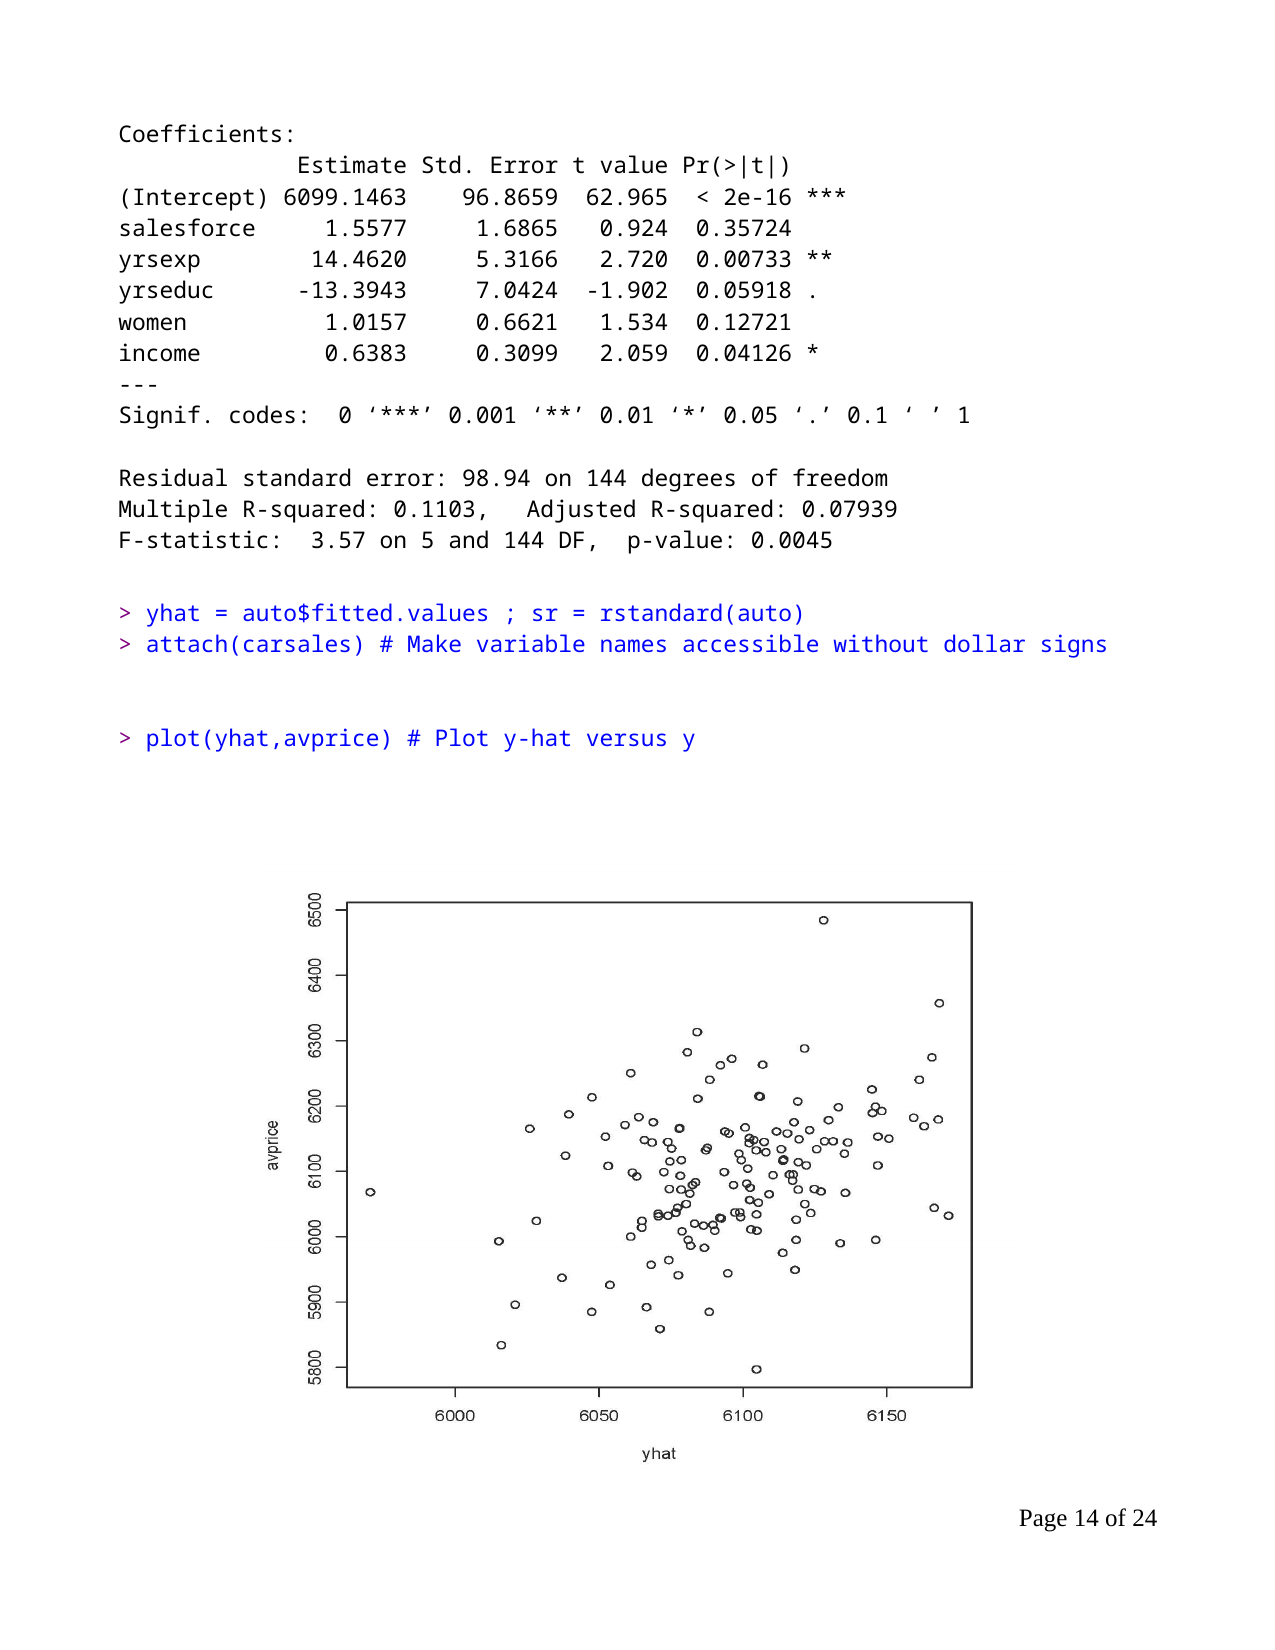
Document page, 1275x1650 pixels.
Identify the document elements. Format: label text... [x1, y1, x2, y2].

text Estimate Std. Error t value Pr(>|t|) [118, 149, 1157, 181]
text Coefficients: [118, 118, 1157, 149]
text yrseduc -13.3943 7.0424 -1.902 0.05918 . [118, 274, 1157, 306]
text > plot(yhat,avprice) # Plot y-hat versus y [118, 722, 1157, 753]
text (Intercept) 6099.1463 96.8659 62.965 < 2e-16 *** [118, 181, 1157, 212]
text > attach(carsales) # Make variable names accessible without dollar signs [118, 628, 1157, 659]
text Signif. codes: 0 ‘***’ 0.001 ‘**’ 0.01 ‘*’ 0.05 ‘.’ 0.1 ‘ ’ 1 [118, 399, 1157, 431]
text > yhat = auto$fitted.values ; sr = rstandard(auto) [118, 597, 1157, 628]
text Residual standard error: 98.94 on 144 degrees of freedom [118, 462, 1157, 493]
picture [258, 825, 1017, 1483]
text F-statistic: 3.57 on 5 and 144 DF, p-value: 0.0045 [118, 524, 1157, 556]
text women 1.0157 0.6621 1.534 0.12721 [118, 306, 1157, 337]
text --- [118, 368, 1157, 399]
text yrsexp 14.4620 5.3166 2.720 0.00733 ** [118, 243, 1157, 274]
text salesforce 1.5577 1.6865 0.924 0.35724 [118, 212, 1157, 243]
text Multiple R-squared: 0.1103, Adjusted R-squared: 0.07939 [118, 493, 1157, 524]
text income 0.6383 0.3099 2.059 0.04126 * [118, 337, 1157, 368]
